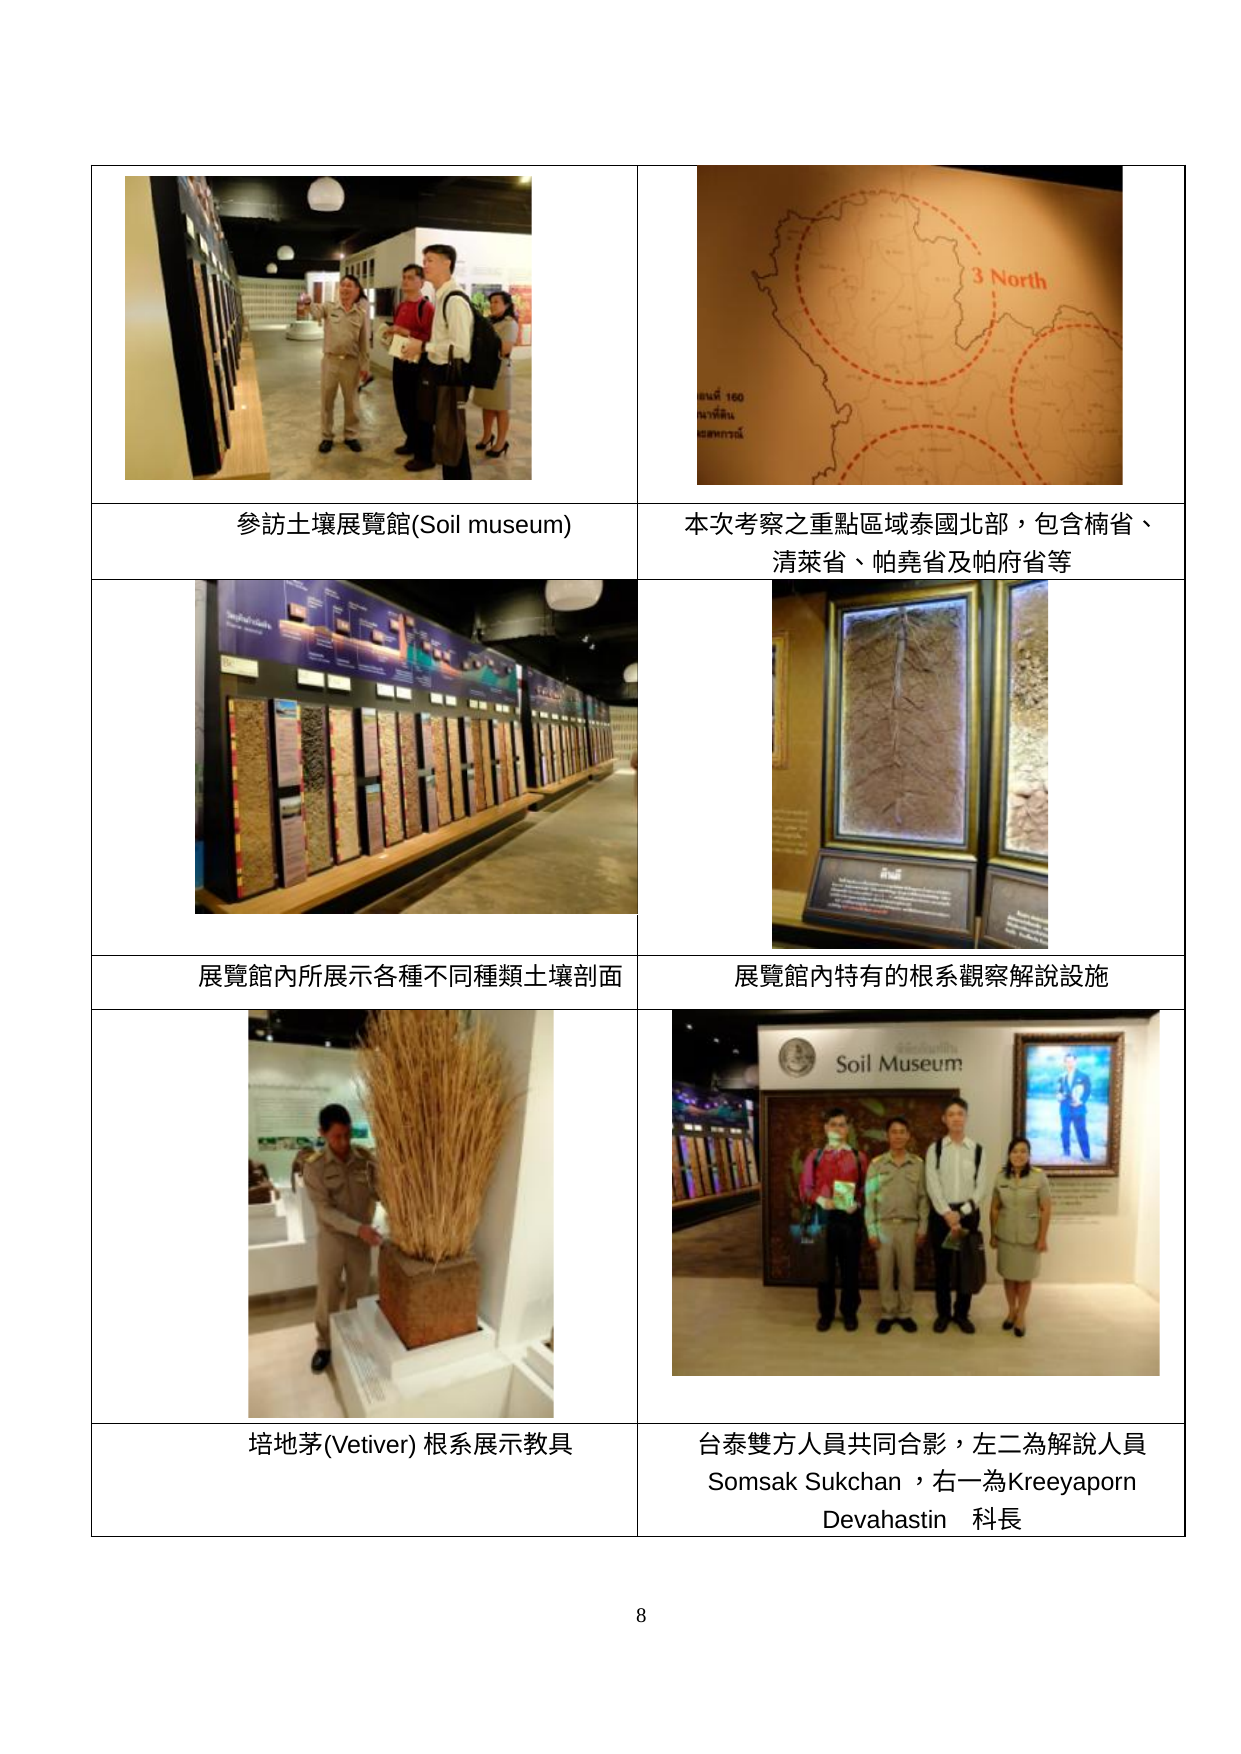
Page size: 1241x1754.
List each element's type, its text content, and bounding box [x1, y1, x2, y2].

table_cell 本次考察之重點區域泰國北部，包含楠省、 清萊省、帕堯省及帕府省等 [638, 504, 1184, 579]
table_cell 參訪土壤展覽館(Soil museum) [92, 504, 637, 579]
picture [124, 176, 532, 480]
table_cell [92, 580, 638, 955]
picture [772, 580, 1049, 949]
picture [195, 580, 638, 914]
picture [672, 1010, 1160, 1376]
table_cell [92, 1010, 637, 1422]
picture [248, 1010, 554, 1418]
table_cell [638, 166, 1184, 503]
table_cell [92, 166, 637, 503]
table_cell [638, 1010, 1184, 1422]
picture [697, 165, 1123, 485]
table_cell 台泰雙方人員共同合影，左二為解說人員Somsak Sukchan，右一為Kreeyaporn Devahastin科長 [638, 1424, 1184, 1536]
table_cell 展覽館內特有的根系觀察解說設施 [638, 956, 1184, 1009]
table_cell 培地茅(Vetiver)根系展示教具 [92, 1424, 637, 1536]
table_cell 展覽館內所展示各種不同種類土壤剖面 [92, 956, 637, 1009]
table_cell [638, 580, 1184, 955]
